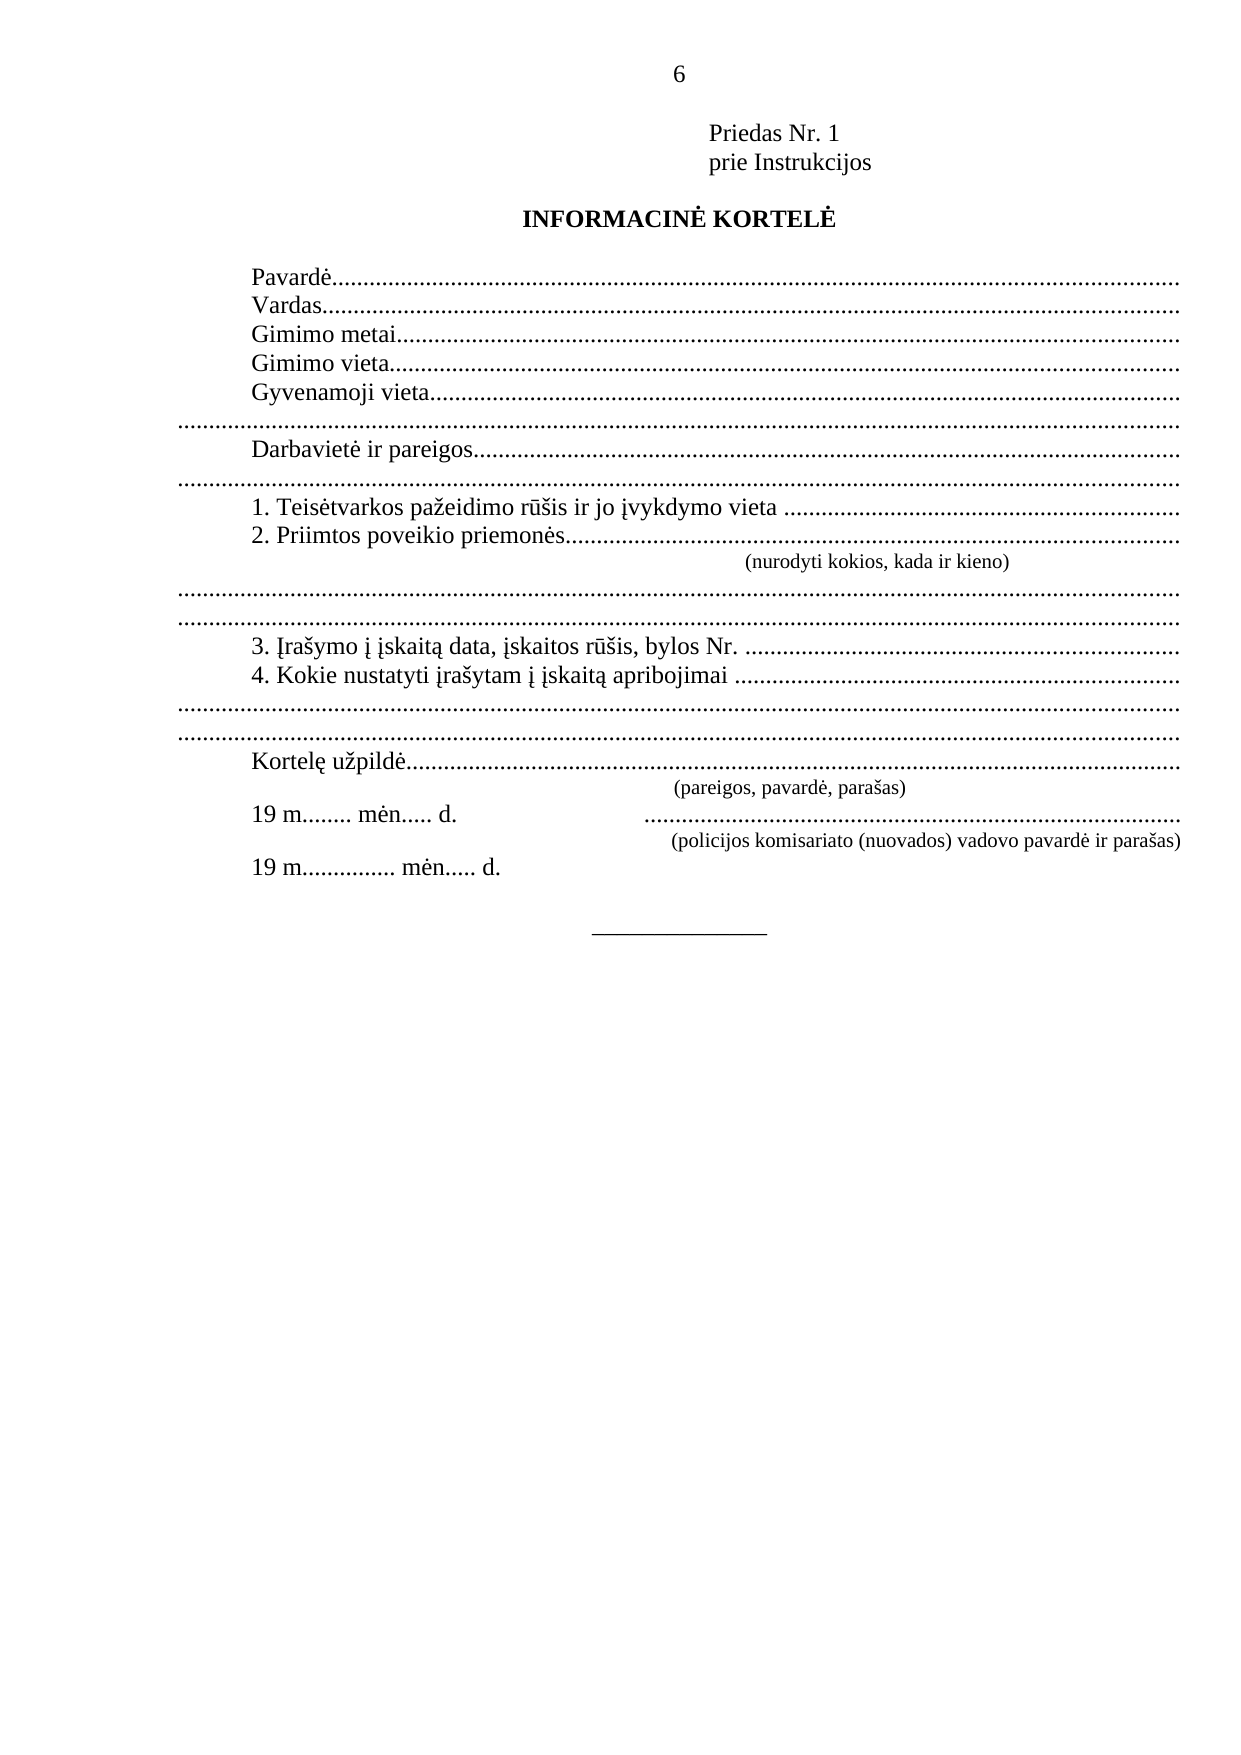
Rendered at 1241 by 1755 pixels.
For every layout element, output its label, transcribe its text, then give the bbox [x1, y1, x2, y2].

text Kortelę užpildė [177, 746, 1181, 775]
text Vardas [177, 291, 1181, 319]
text prie Instrukcijos [177, 147, 1181, 176]
text 4. Kokie nustatyti įrašytam į įskaitą apribojimai [177, 660, 1181, 688]
text INFORMACINĖ KORTELĖ [177, 204, 1181, 233]
text 19 m............... mėn..... d. [177, 852, 1181, 880]
text Gimimo vieta [177, 348, 1181, 377]
text Gimimo metai [177, 319, 1181, 348]
text ______________ [177, 909, 1181, 938]
text 3. Įrašymo į įskaitą data, įskaitos rūšis, bylos Nr. [177, 631, 1181, 660]
text Darbavietė ir pareigos [177, 434, 1181, 463]
text 1. Teisėtvarkos pažeidimo rūšis ir jo įvykdymo vieta [177, 492, 1181, 521]
text Pavardė [177, 262, 1181, 291]
text (nurodyti kokios, kada ir kieno) [177, 549, 1181, 573]
text 2. Priimtos poveikio priemonės [177, 521, 1181, 549]
text 19 m........ mėn..... d. ...................................................................................... [177, 799, 1181, 827]
text (pareigos, pavardė, parašas) [177, 775, 1181, 799]
text Priedas Nr. 1 [177, 118, 1181, 147]
text Gyvenamoji vieta [177, 377, 1181, 406]
text (policijos komisariato (nuovados) vadovo pavardė ir parašas) [177, 827, 1181, 852]
